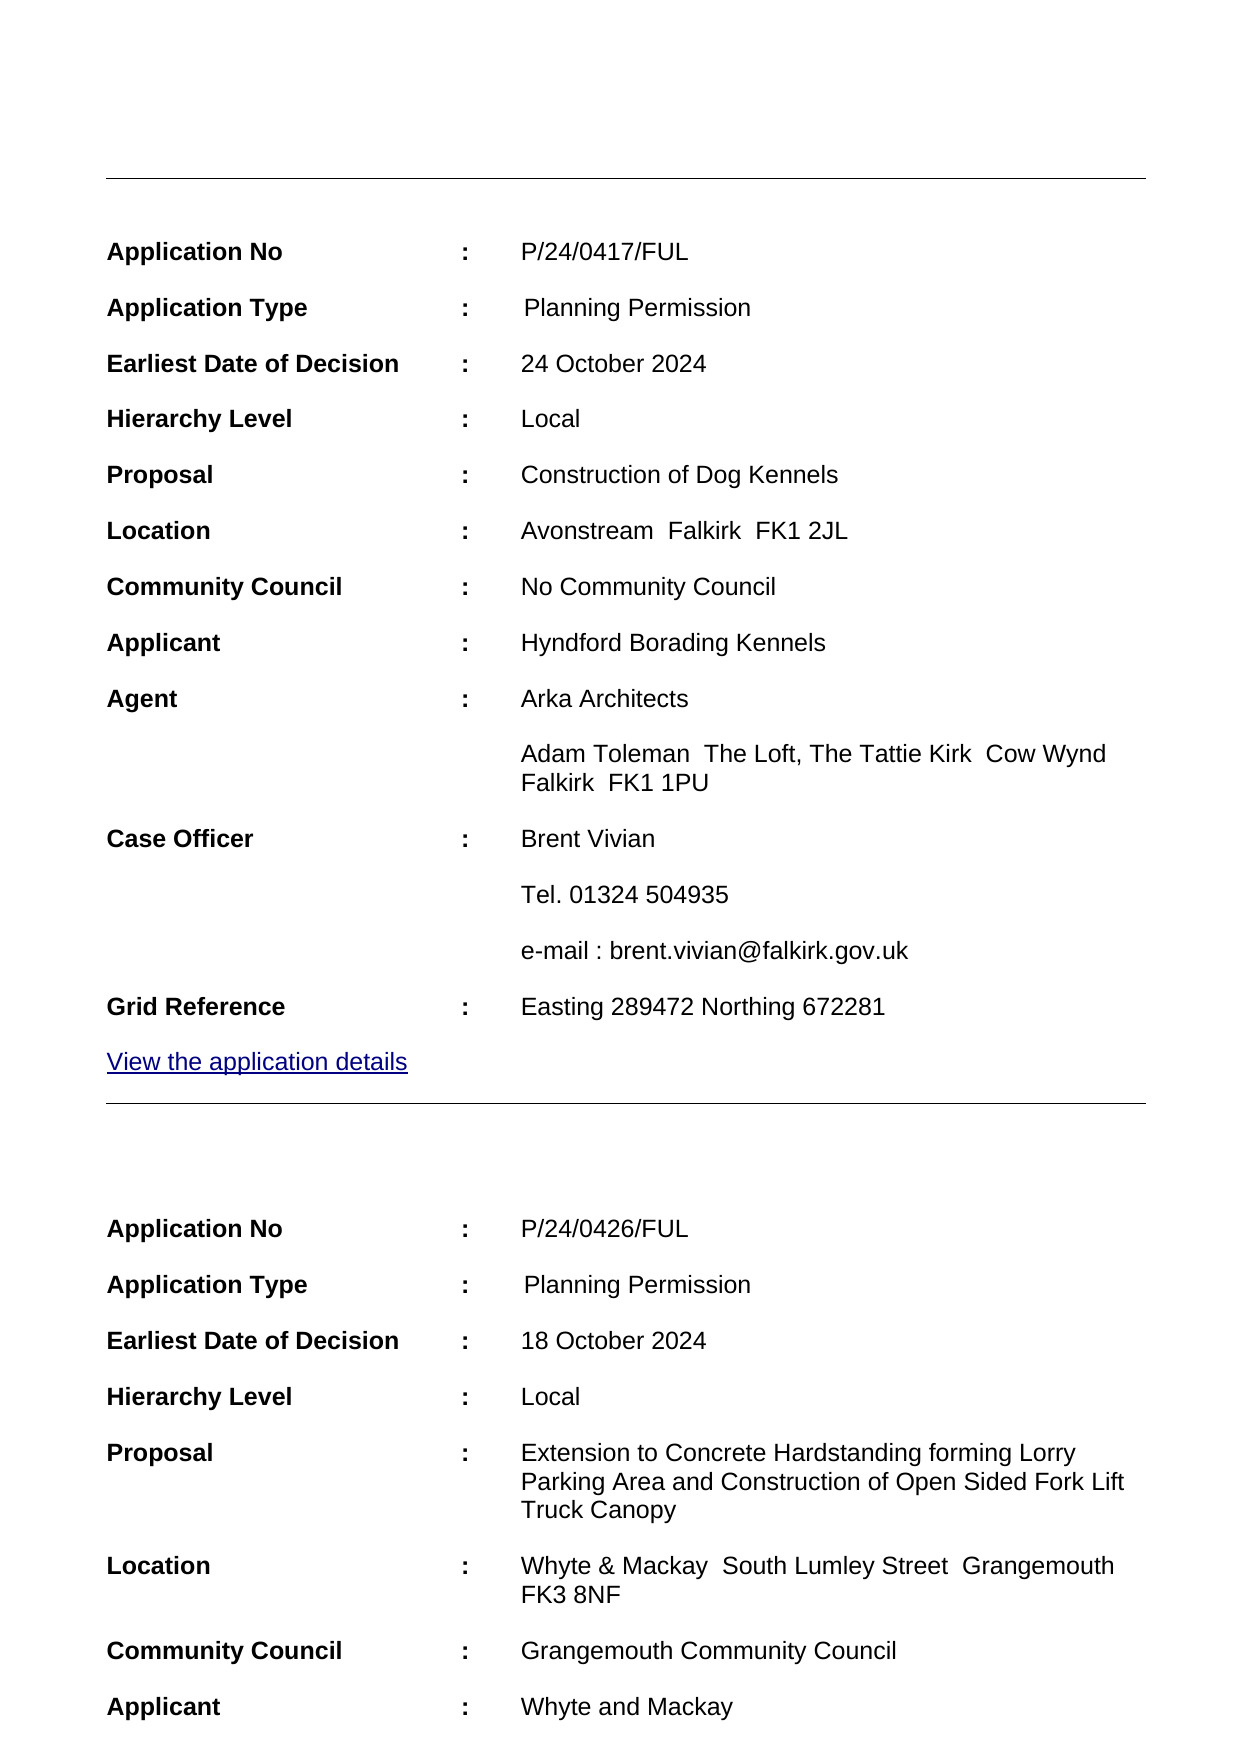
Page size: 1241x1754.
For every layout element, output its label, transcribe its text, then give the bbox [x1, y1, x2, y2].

text View the application details [106, 1047, 1146, 1076]
text Proposal : Construction of Dog Kennels [106, 460, 1146, 489]
text e-mail : brent.vivian@falkirk.gov.uk [106, 936, 1146, 964]
text Community Council : Grangemouth Community Council [106, 1636, 1146, 1664]
text Location : Whyte & Mackay South Lumley Street Grangemouth FK3 8NF [106, 1551, 1146, 1608]
text Proposal : Extension to Concrete Hardstanding forming Lorry Parking Area and Construction of Open Sided Fork Lift Truck Canopy [106, 1438, 1146, 1524]
text Tel. 01324 504935 [106, 880, 1146, 908]
text Application No : P/24/0426/FUL [106, 1214, 1146, 1243]
text Application No : P/24/0417/FUL [106, 234, 1146, 266]
text Location : Avonstream Falkirk FK1 2JL [106, 516, 1146, 545]
text Application Type : Planning Permission [106, 1270, 1146, 1299]
text Hierarchy Level : Local [106, 1382, 1146, 1411]
text Applicant : Hyndford Borading Kennels [106, 628, 1146, 656]
text Adam Toleman The Loft, The Tattie Kirk Cow Wynd Falkirk FK1 1PU [106, 739, 1146, 797]
text Agent : Arka Architects [106, 683, 1146, 712]
text Application Type : Planning Permission [106, 293, 1146, 321]
text Earliest Date of Decision : 24 October 2024 [106, 348, 1146, 377]
text Community Council : No Community Council [106, 572, 1146, 601]
text Hierarchy Level : Local [106, 404, 1146, 433]
text Case Officer : Brent Vivian [106, 824, 1146, 853]
text Earliest Date of Decision : 18 October 2024 [106, 1326, 1146, 1355]
text Grid Reference : Easting 289472 Northing 672281 [106, 991, 1146, 1020]
text Applicant : Whyte and Mackay [106, 1691, 1146, 1720]
